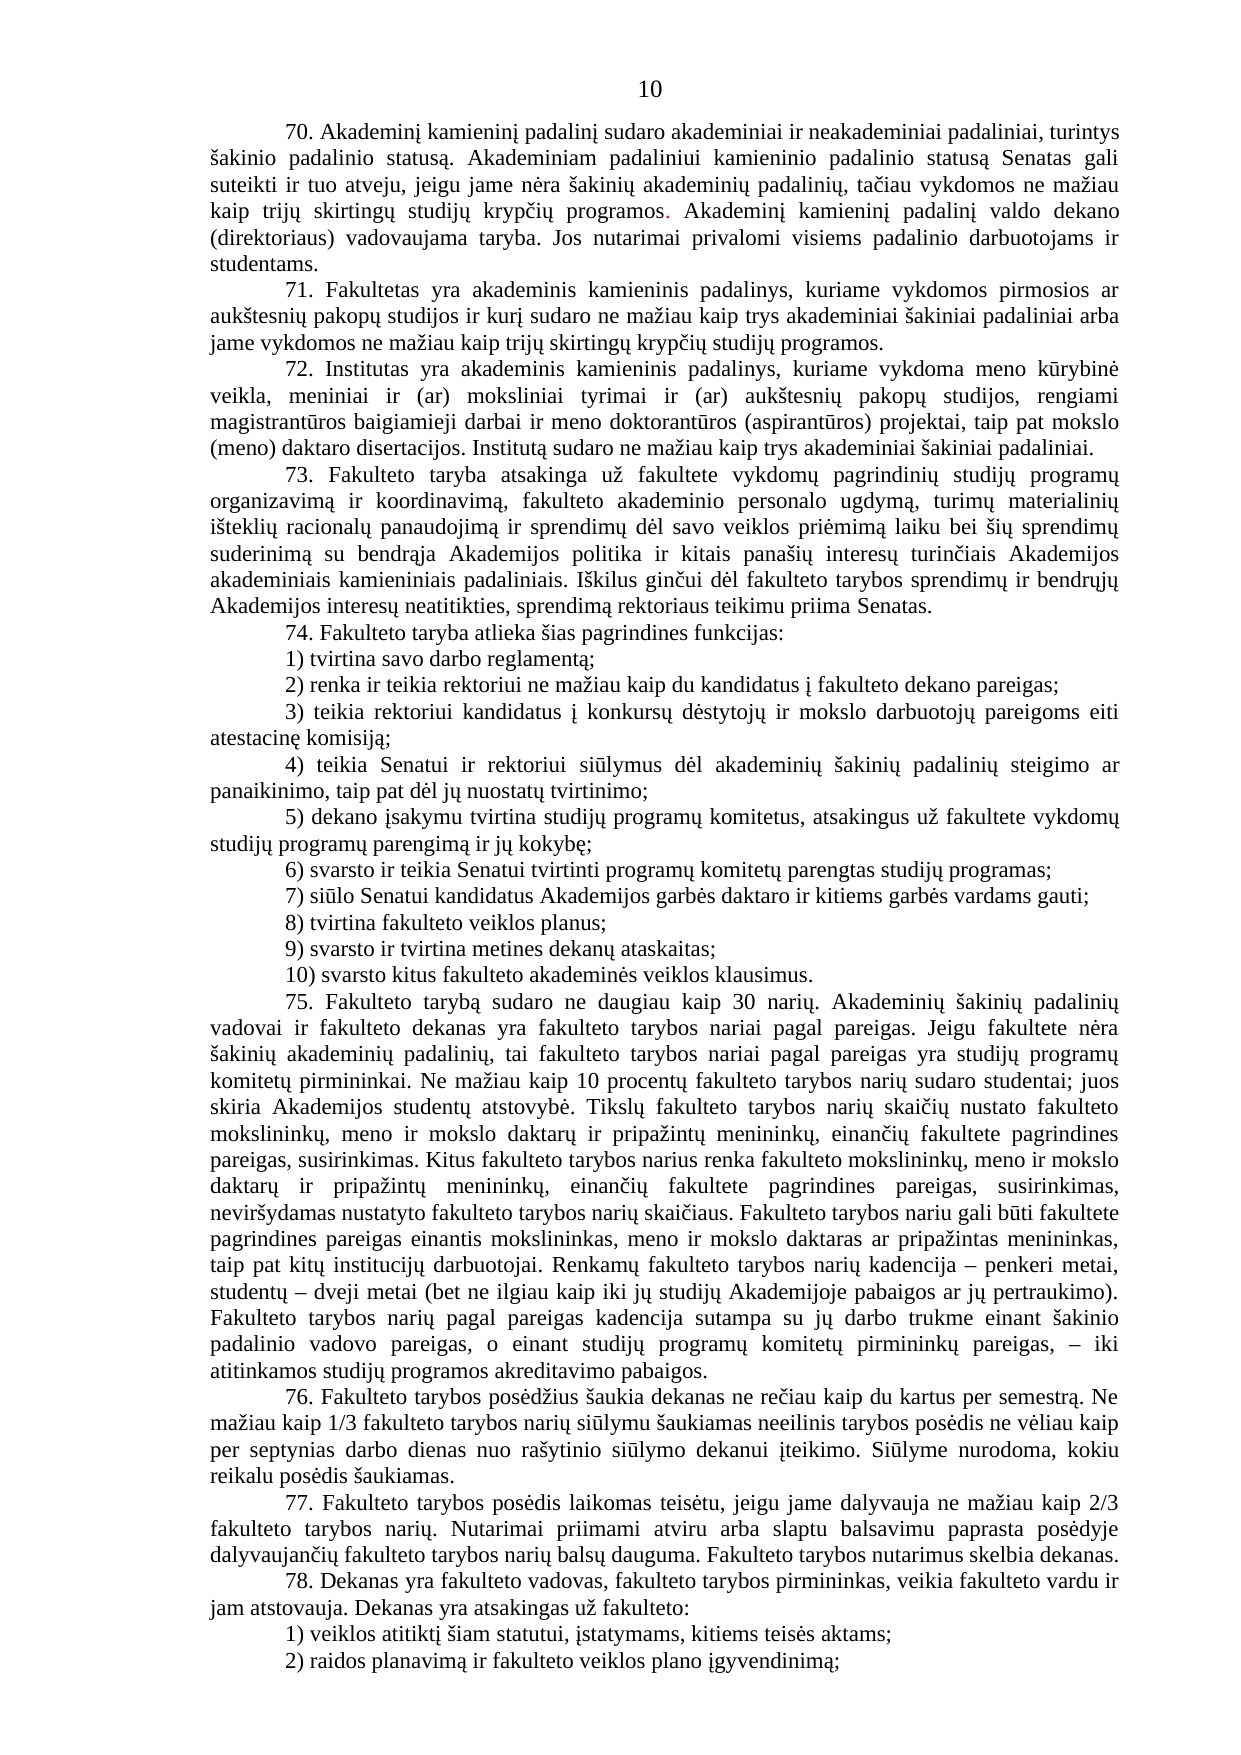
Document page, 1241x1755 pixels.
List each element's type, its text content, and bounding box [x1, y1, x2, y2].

text 4) teikia Senatui ir rektoriui siūlymus dėl akademinių šakinių padalinių steigimo ar panaikinimo, taip pat dėl jų nuostatų tvirtinimo; [210, 751, 1120, 803]
text 75. Fakulteto tarybą sudaro ne daugiau kaip 30 narių. Akademinių šakinių padalinių vadovai ir fakulteto dekanas yra fakulteto tarybos nariai pagal pareigas. Jeigu fakultete nėra šakinių akademinių padalinių, tai fakulteto tarybos nariai pagal pareigas yra studijų programų komitetų pirmininkai. Ne mažiau kaip 10 procentų fakulteto tarybos narių sudaro studentai; juos skiria Akademijos studentų atstovybė. Tikslų fakulteto tarybos narių skaičių nustato fakulteto mokslininkų, meno ir mokslo daktarų ir pripažintų menininkų, einančių fakultete pagrindines pareigas, susirinkimas. Kitus fakulteto tarybos narius renka fakulteto mokslininkų, meno ir mokslo daktarų ir pripažintų menininkų, einančių fakultete pagrindines pareigas, susirinkimas, neviršydamas nustatyto fakulteto tarybos narių skaičiaus. Fakulteto tarybos nariu gali būti fakultete pagrindines pareigas einantis mokslininkas, meno ir mokslo daktaras ar pripažintas menininkas, taip pat kitų institucijų darbuotojai. Renkamų fakulteto tarybos narių kadencija – penkeri metai, studentų – dveji metai (bet ne ilgiau kaip iki jų studijų Akademijoje pabaigos ar jų pertraukimo). Fakulteto tarybos narių pagal pareigas kadencija sutampa su jų darbo trukme einant šakinio padalinio vadovo pareigas, o einant studijų programų komitetų pirmininkų pareigas, – iki atitinkamos studijų programos akreditavimo pabaigos. [210, 988, 1120, 1383]
text 70. Akademinį kamieninį padalinį sudaro akademiniai ir neakademiniai padaliniai, turintys šakinio padalinio statusą. Akademiniam padaliniui kamieninio padalinio statusą Senatas gali suteikti ir tuo atveju, jeigu jame nėra šakinių akademinių padalinių, tačiau vykdomos ne mažiau kaip trijų skirtingų studijų krypčių programos. Akademinį kamieninį padalinį valdo dekano (direktoriaus) vadovaujama taryba. Jos nutarimai privalomi visiems padalinio darbuotojams ir studentams. [210, 118, 1120, 276]
text 74. Fakulteto taryba atlieka šias pagrindines funkcijas: [210, 619, 1120, 645]
text 73. Fakulteto taryba atsakinga už fakultete vykdomų pagrindinių studijų programų organizavimą ir koordinavimą, fakulteto akademinio personalo ugdymą, turimų materialinių išteklių racionalų panaudojimą ir sprendimų dėl savo veiklos priėmimą laiku bei šių sprendimų suderinimą su bendrąja Akademijos politika ir kitais panašių interesų turinčiais Akademijos akademiniais kamieniniais padaliniais. Iškilus ginčui dėl fakulteto tarybos sprendimų ir bendrųjų Akademijos interesų neatitikties, sprendimą rektoriaus teikimu priima Senatas. [210, 461, 1120, 619]
text 6) svarsto ir teikia Senatui tvirtinti programų komitetų parengtas studijų programas; [210, 856, 1120, 882]
text 7) siūlo Senatui kandidatus Akademijos garbės daktaro ir kitiems garbės vardams gauti; [210, 882, 1120, 909]
text 78. Dekanas yra fakulteto vadovas, fakulteto tarybos pirmininkas, veikia fakulteto vardu ir jam atstovauja. Dekanas yra atsakingas už fakulteto: [210, 1568, 1120, 1620]
text 8) tvirtina fakulteto veiklos planus; [210, 909, 1120, 935]
text 71. Fakultetas yra akademinis kamieninis padalinys, kuriame vykdomos pirmosios ar aukštesnių pakopų studijos ir kurį sudaro ne mažiau kaip trys akademiniai šakiniai padaliniai arba jame vykdomos ne mažiau kaip trijų skirtingų krypčių studijų programos. [210, 276, 1120, 355]
text 77. Fakulteto tarybos posėdis laikomas teisėtu, jeigu jame dalyvauja ne mažiau kaip 2/3 fakulteto tarybos narių. Nutarimai priimami atviru arba slaptu balsavimu paprasta posėdyje dalyvaujančių fakulteto tarybos narių balsų dauguma. Fakulteto tarybos nutarimus skelbia dekanas. [210, 1488, 1120, 1568]
text 2) raidos planavimą ir fakulteto veiklos plano įgyvendinimą; [210, 1647, 1120, 1673]
text 72. Institutas yra akademinis kamieninis padalinys, kuriame vykdoma meno kūrybinė veikla, meniniai ir (ar) moksliniai tyrimai ir (ar) aukštesnių pakopų studijos, rengiami magistrantūros baigiamieji darbai ir meno doktorantūros (aspirantūros) projektai, taip pat mokslo (meno) daktaro disertacijos. Institutą sudaro ne mažiau kaip trys akademiniai šakiniai padaliniai. [210, 355, 1120, 461]
text 1) tvirtina savo darbo reglamentą; [210, 645, 1120, 672]
text 9) svarsto ir tvirtina metines dekanų ataskaitas; [210, 935, 1120, 961]
text 76. Fakulteto tarybos posėdžius šaukia dekanas ne rečiau kaip du kartus per semestrą. Ne mažiau kaip 1/3 fakulteto tarybos narių siūlymu šaukiamas neeilinis tarybos posėdis ne vėliau kaip per septynias darbo dienas nuo rašytinio siūlymo dekanui įteikimo. Siūlyme nurodoma, kokiu reikalu posėdis šaukiamas. [210, 1383, 1120, 1488]
text 2) renka ir teikia rektoriui ne mažiau kaip du kandidatus į fakulteto dekano pareigas; [210, 672, 1120, 698]
text 3) teikia rektoriui kandidatus į konkursų dėstytojų ir mokslo darbuotojų pareigoms eiti atestacinę komisiją; [210, 698, 1120, 751]
text 10) svarsto kitus fakulteto akademinės veiklos klausimus. [210, 961, 1120, 988]
text 1) veiklos atitiktį šiam statutui, įstatymams, kitiems teisės aktams; [210, 1620, 1120, 1647]
text 5) dekano įsakymu tvirtina studijų programų komitetus, atsakingus už fakultete vykdomų studijų programų parengimą ir jų kokybę; [210, 803, 1120, 856]
